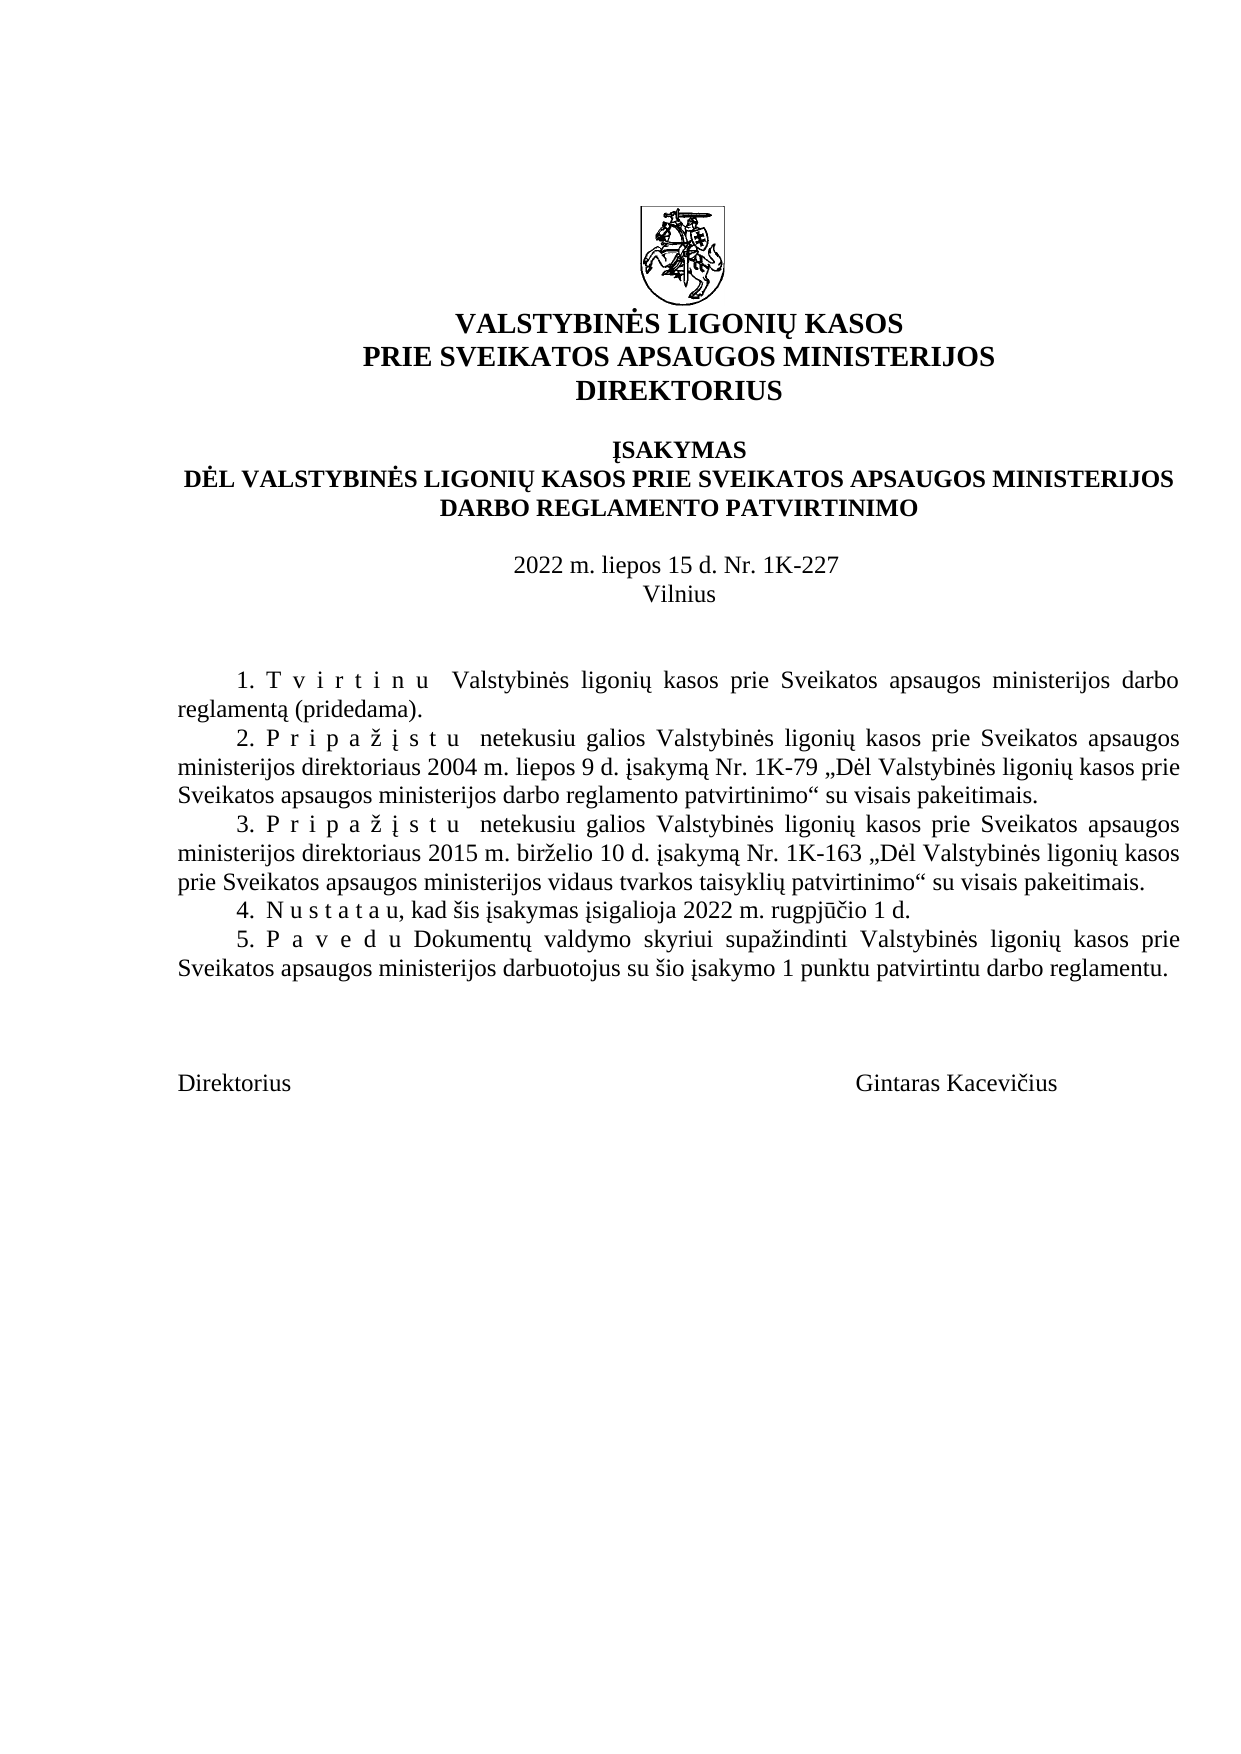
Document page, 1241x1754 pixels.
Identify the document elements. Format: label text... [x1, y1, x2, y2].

text 1. T v i r t i n u Valstybinės ligonių kasos prie Sveikatos apsaugos ministerijos darbo reglamentą (pridedama). [177, 665, 1181, 723]
text VALSTYBINĖS LIGONIŲ KASOS [177, 306, 1181, 339]
text 2022 m. liepos 15 d. Nr. 1K-227 [177, 550, 1181, 579]
text 2. P r i p a ž į s t u netekusiu galios Valstybinės ligonių kasos prie Sveikatos apsaugos ministerijos direktoriaus 2004 m. liepos 9 d. įsakymą Nr. 1K-79 „Dėl Valstybinės ligonių kasos prie Sveikatos apsaugos ministerijos darbo reglamento patvirtinimo“ su visais pakeitimais. [177, 723, 1181, 809]
text ĮSAKYMAS [177, 435, 1181, 464]
text Direktorius Gintaras Kacevičius [177, 1068, 1181, 1097]
text 4. N u s t a t a u, kad šis įsakymas įsigalioja 2022 m. rugpjūčio 1 d. [177, 895, 1181, 924]
text 5. P a v e d u Dokumentų valdymo skyriui supažindinti Valstybinės ligonių kasos prie Sveikatos apsaugos ministerijos darbuotojus su šio įsakymo 1 punktu patvirtintu darbo reglamentu. [177, 924, 1181, 982]
text PRIE SVEIKATOS APSAUGOS MINISTERIJOS [177, 339, 1181, 373]
text Vilnius [177, 579, 1181, 608]
text DIREKTORIUS [177, 373, 1181, 407]
text 3. P r i p a ž į s t u netekusiu galios Valstybinės ligonių kasos prie Sveikatos apsaugos ministerijos direktoriaus 2015 m. birželio 10 d. įsakymą Nr. 1K-163 „Dėl Valstybinės ligonių kasos prie Sveikatos apsaugos ministerijos vidaus tvarkos taisyklių patvirtinimo“ su visais pakeitimais. [177, 809, 1181, 895]
text DĖL VALSTYBINĖS LIGONIŲ KASOS PRIE SVEIKATOS APSAUGOS MINISTERIJOS DARBO REGLAMENTO PATVIRTINIMO [177, 464, 1181, 522]
